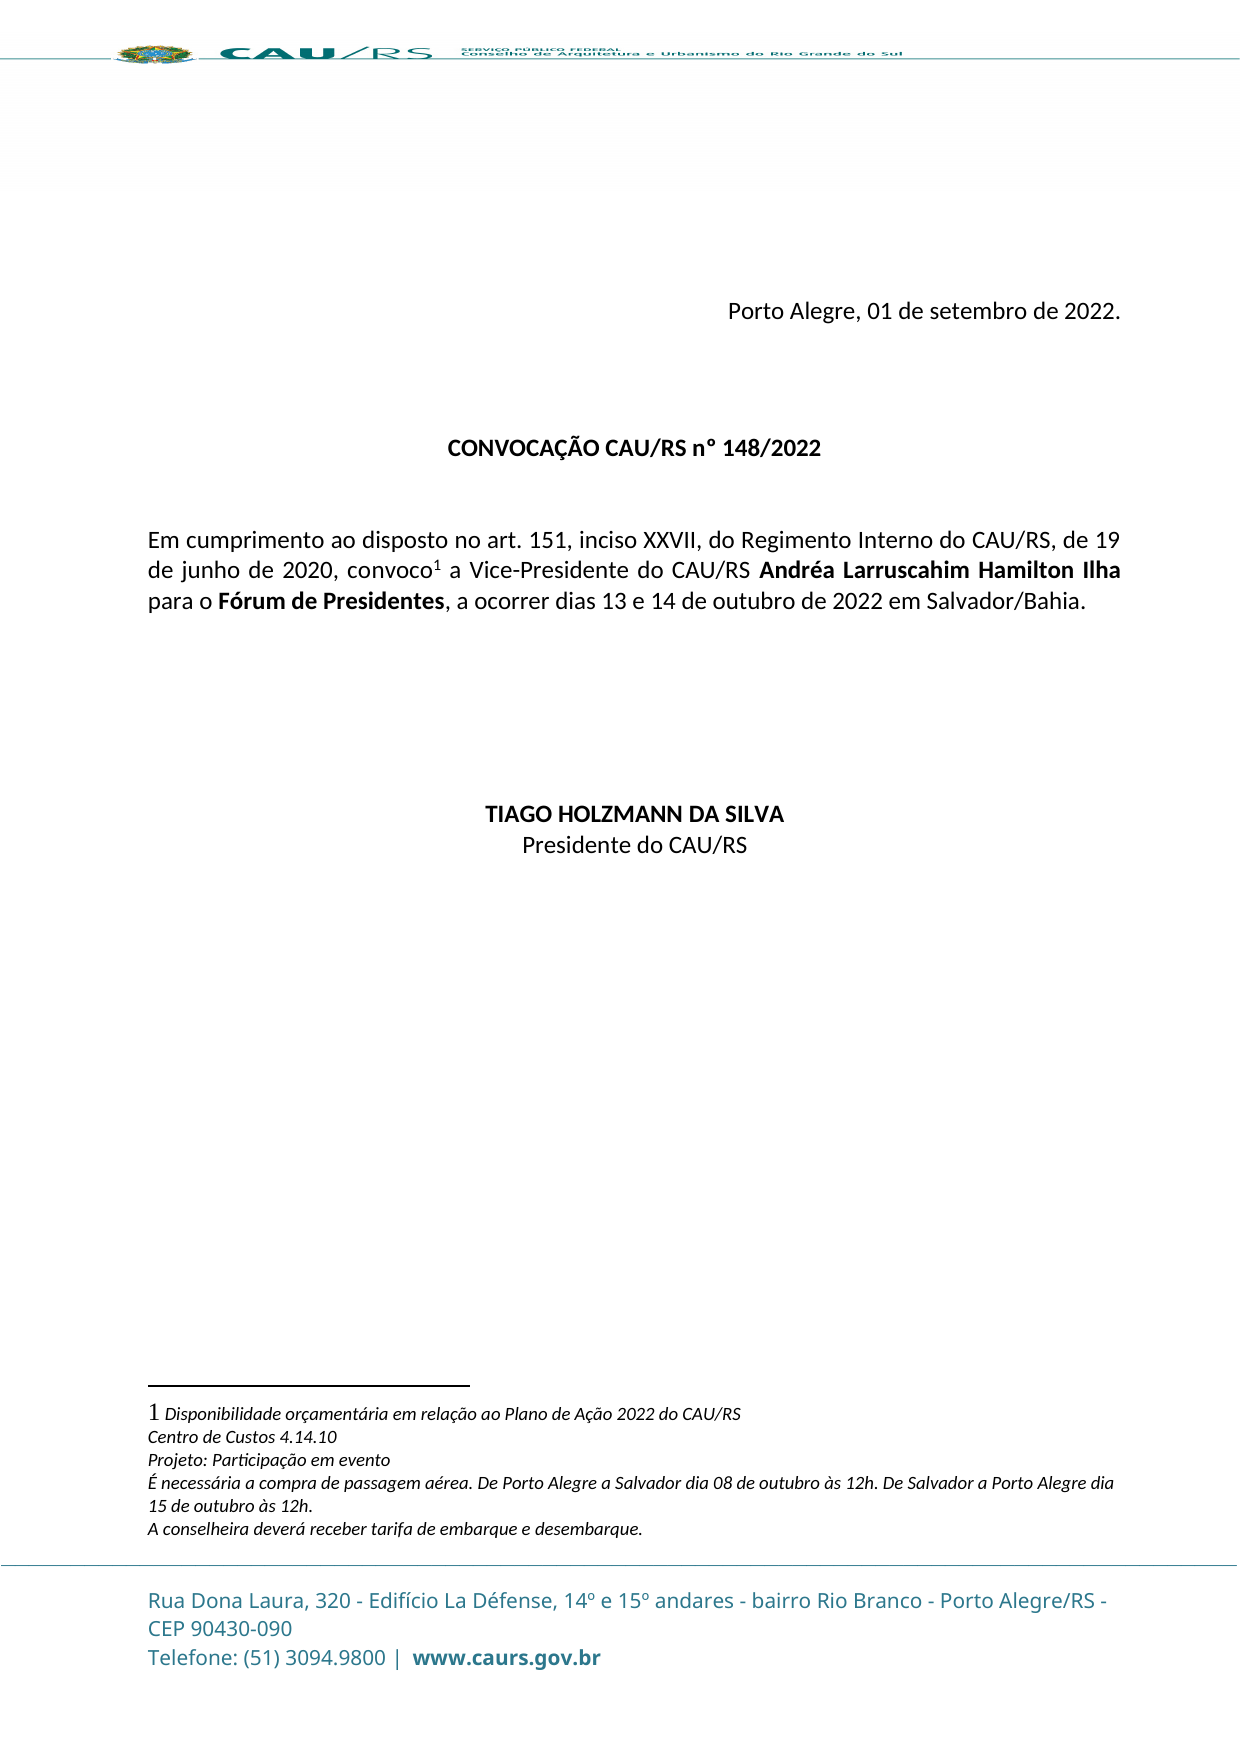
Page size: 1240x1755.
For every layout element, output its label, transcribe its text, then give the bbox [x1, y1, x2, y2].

text Presidente do CAU/RS [148, 829, 1121, 860]
text TIAGO HOLZMANN DA SILVA [148, 799, 1121, 829]
text CONVOCAÇÃO CAU/RS nº 148/2022 [148, 432, 1121, 463]
text Disponibilidade orçamentária em relação ao Plano de Ação 2022 do CAU/RS Centro de Custos 4.14.10 Projeto: Participação em evento É necessária a compra de passagem aérea. De Porto Alegre a Salvador dia 08 de outubro às 12h. De Salvador a Porto Alegre dia 15 de outubro às 12h. A conselheira deverá receber tarifa de embarque e desembarque. [148, 1397, 1121, 1540]
text Porto Alegre, 01 de setembro de 2022. [148, 295, 1121, 326]
text Em cumprimento ao disposto no art. 151, inciso XXVII, do Regimento Interno do CAU/RS, de 19 de junho de 2020, convoco a Vice-Presidente do CAU/RS Andréa Larruscahim Hamilton Ilha para o Fórum de Presidentes, a ocorrer dias 13 e 14 de outubro de 2022 em Salvador/Bahia. [148, 524, 1121, 616]
